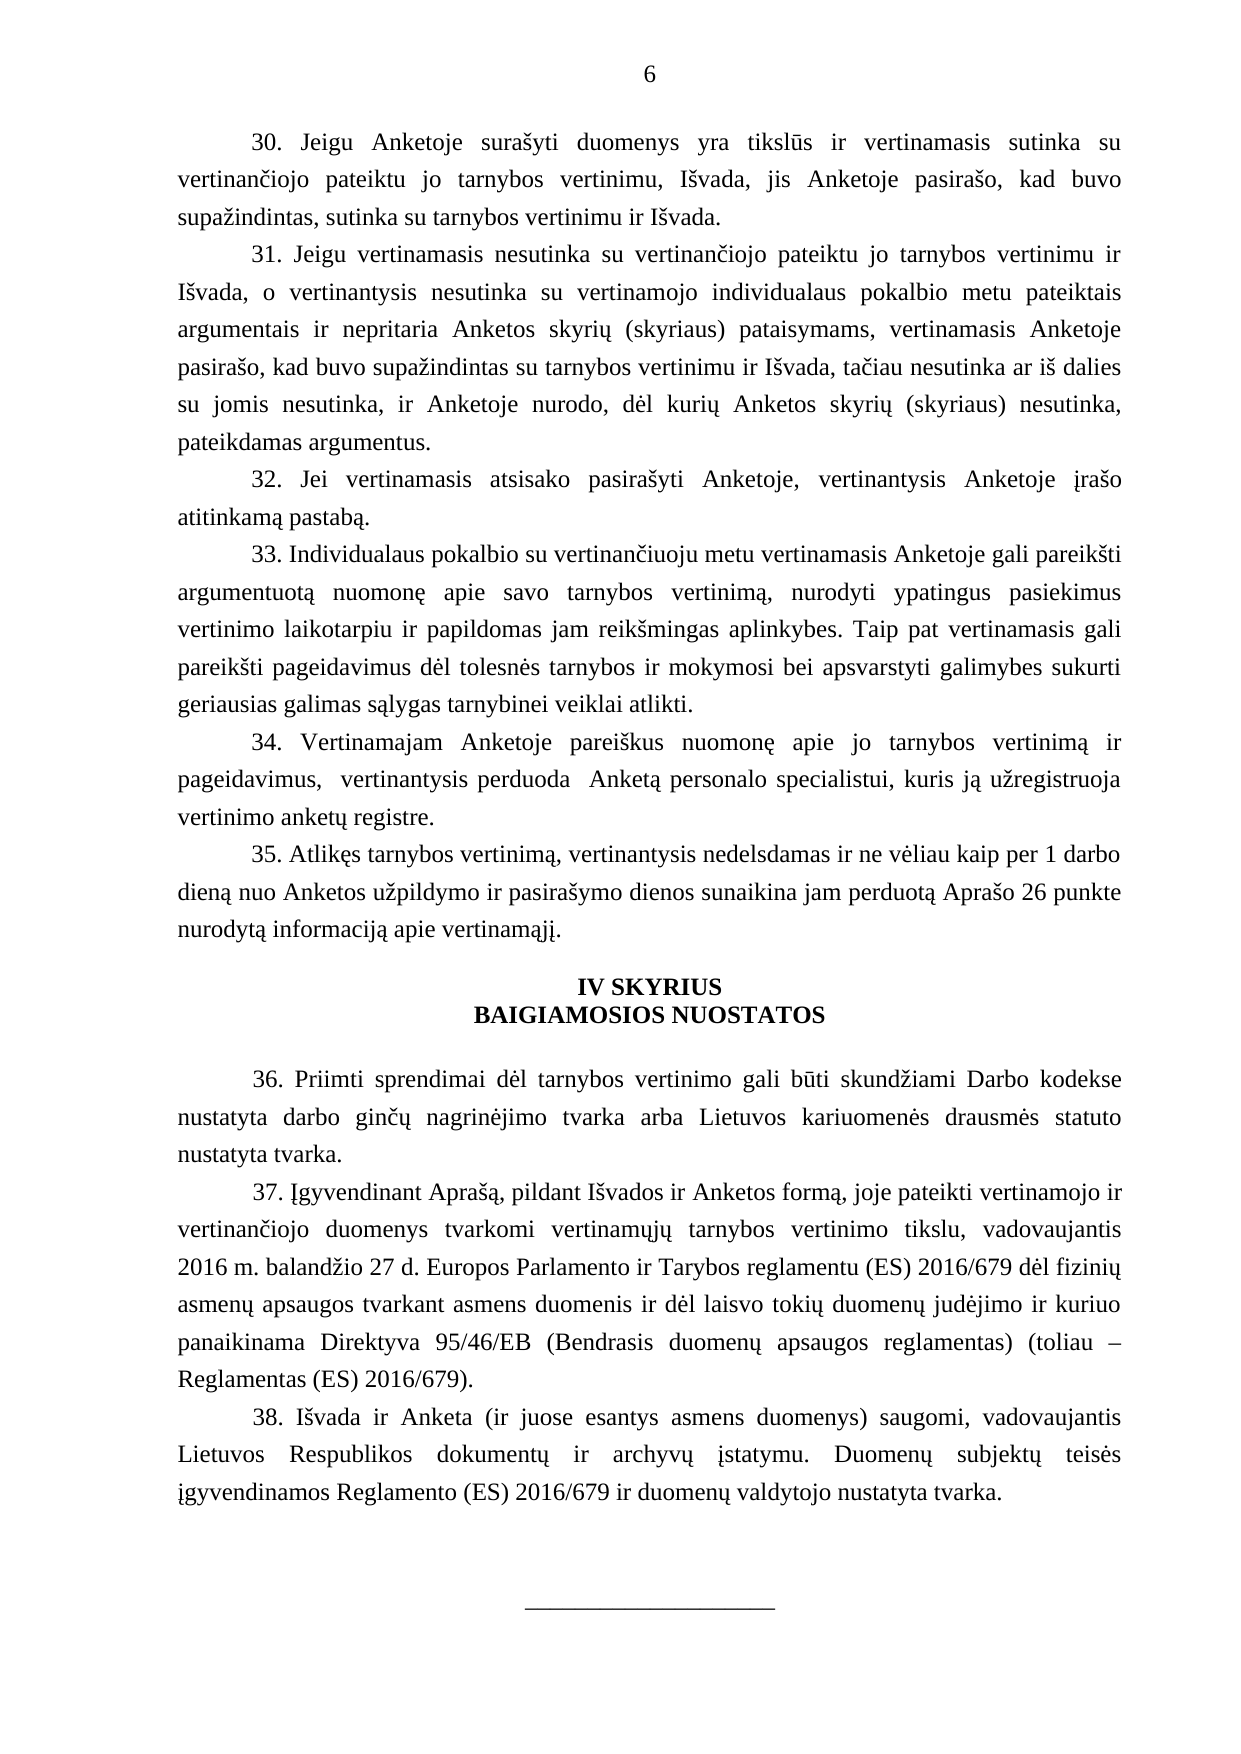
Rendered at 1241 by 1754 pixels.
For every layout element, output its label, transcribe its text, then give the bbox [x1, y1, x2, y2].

text 32. Jei vertinamasis atsisako pasirašyti Anketoje, vertinantysis Anketoje įrašo atitinkamą pastabą. [177, 456, 1122, 531]
text 34. Vertinamajam Anketoje pareiškus nuomonę apie jo tarnybos vertinimą ir pageidavimus, vertinantysis perduoda Anketą personalo specialistui, kuris ją užregistruoja vertinimo anketų registre. [177, 718, 1122, 831]
text BAIGIAMOSIOS NUOSTATOS [177, 1001, 1122, 1029]
text 31. Jeigu vertinamasis nesutinka su vertinančiojo pateiktu jo tarnybos vertinimu ir Išvada, o vertinantysis nesutinka su vertinamojo individualaus pokalbio metu pateiktais argumentais ir nepritaria Anketos skyrių (skyriaus) pataisymams, vertinamasis Anketoje pasirašo, kad buvo supažindintas su tarnybos vertinimu ir Išvada, tačiau nesutinka ar iš dalies su jomis nesutinka, ir Anketoje nurodo, dėl kurių Anketos skyrių (skyriaus) nesutinka, pateikdamas argumentus. [177, 231, 1122, 456]
text 35. Atlikęs tarnybos vertinimą, vertinantysis nedelsdamas ir ne vėliau kaip per 1 darbo dieną nuo Anketos užpildymo ir pasirašymo dienos sunaikina jam perduotą Aprašo 26 punkte nurodytą informaciją apie vertinamąjį. [177, 831, 1122, 943]
text 37. Įgyvendinant Aprašą, pildant Išvados ir Anketos formą, joje pateikti vertinamojo ir vertinančiojo duomenys tvarkomi vertinamųjų tarnybos vertinimo tikslu, vadovaujantis 2016 m. balandžio 27 d. Europos Parlamento ir Tarybos reglamentu (ES) 2016/679 dėl fizinių asmenų apsaugos tvarkant asmens duomenis ir dėl laisvo tokių duomenų judėjimo ir kuriuo panaikinama Direktyva 95/46/EB (Bendrasis duomenų apsaugos reglamentas) (toliau – Reglamentas (ES) 2016/679). [177, 1168, 1122, 1393]
text IV SKYRIUS [177, 972, 1122, 1001]
text 33. Individualaus pokalbio su vertinančiuoju metu vertinamasis Anketoje gali pareikšti argumentuotą nuomonę apie savo tarnybos vertinimą, nurodyti ypatingus pasiekimus vertinimo laikotarpiu ir papildomas jam reikšmingas aplinkybes. Taip pat vertinamasis gali pareikšti pageidavimus dėl tolesnės tarnybos ir mokymosi bei apsvarstyti galimybes sukurti geriausias galimas sąlygas tarnybinei veiklai atlikti. [177, 531, 1122, 718]
text 30. Jeigu Anketoje surašyti duomenys yra tikslūs ir vertinamasis sutinka su vertinančiojo pateiktu jo tarnybos vertinimu, Išvada, jis Anketoje pasirašo, kad buvo supažindintas, sutinka su tarnybos vertinimu ir Išvada. [177, 118, 1122, 231]
text 38. Išvada ir Anketa (ir juose esantys asmens duomenys) saugomi, vadovaujantis Lietuvos Respublikos dokumentų ir archyvų įstatymu. Duomenų subjektų teisės įgyvendinamos Reglamento (ES) 2016/679 ir duomenų valdytojo nustatyta tvarka. [177, 1393, 1122, 1506]
text –––––––––––––––––––– [177, 1592, 1122, 1621]
text 36. Priimti sprendimai dėl tarnybos vertinimo gali būti skundžiami Darbo kodekse nustatyta darbo ginčų nagrinėjimo tvarka arba Lietuvos kariuomenės drausmės statuto nustatyta tvarka. [177, 1056, 1122, 1168]
